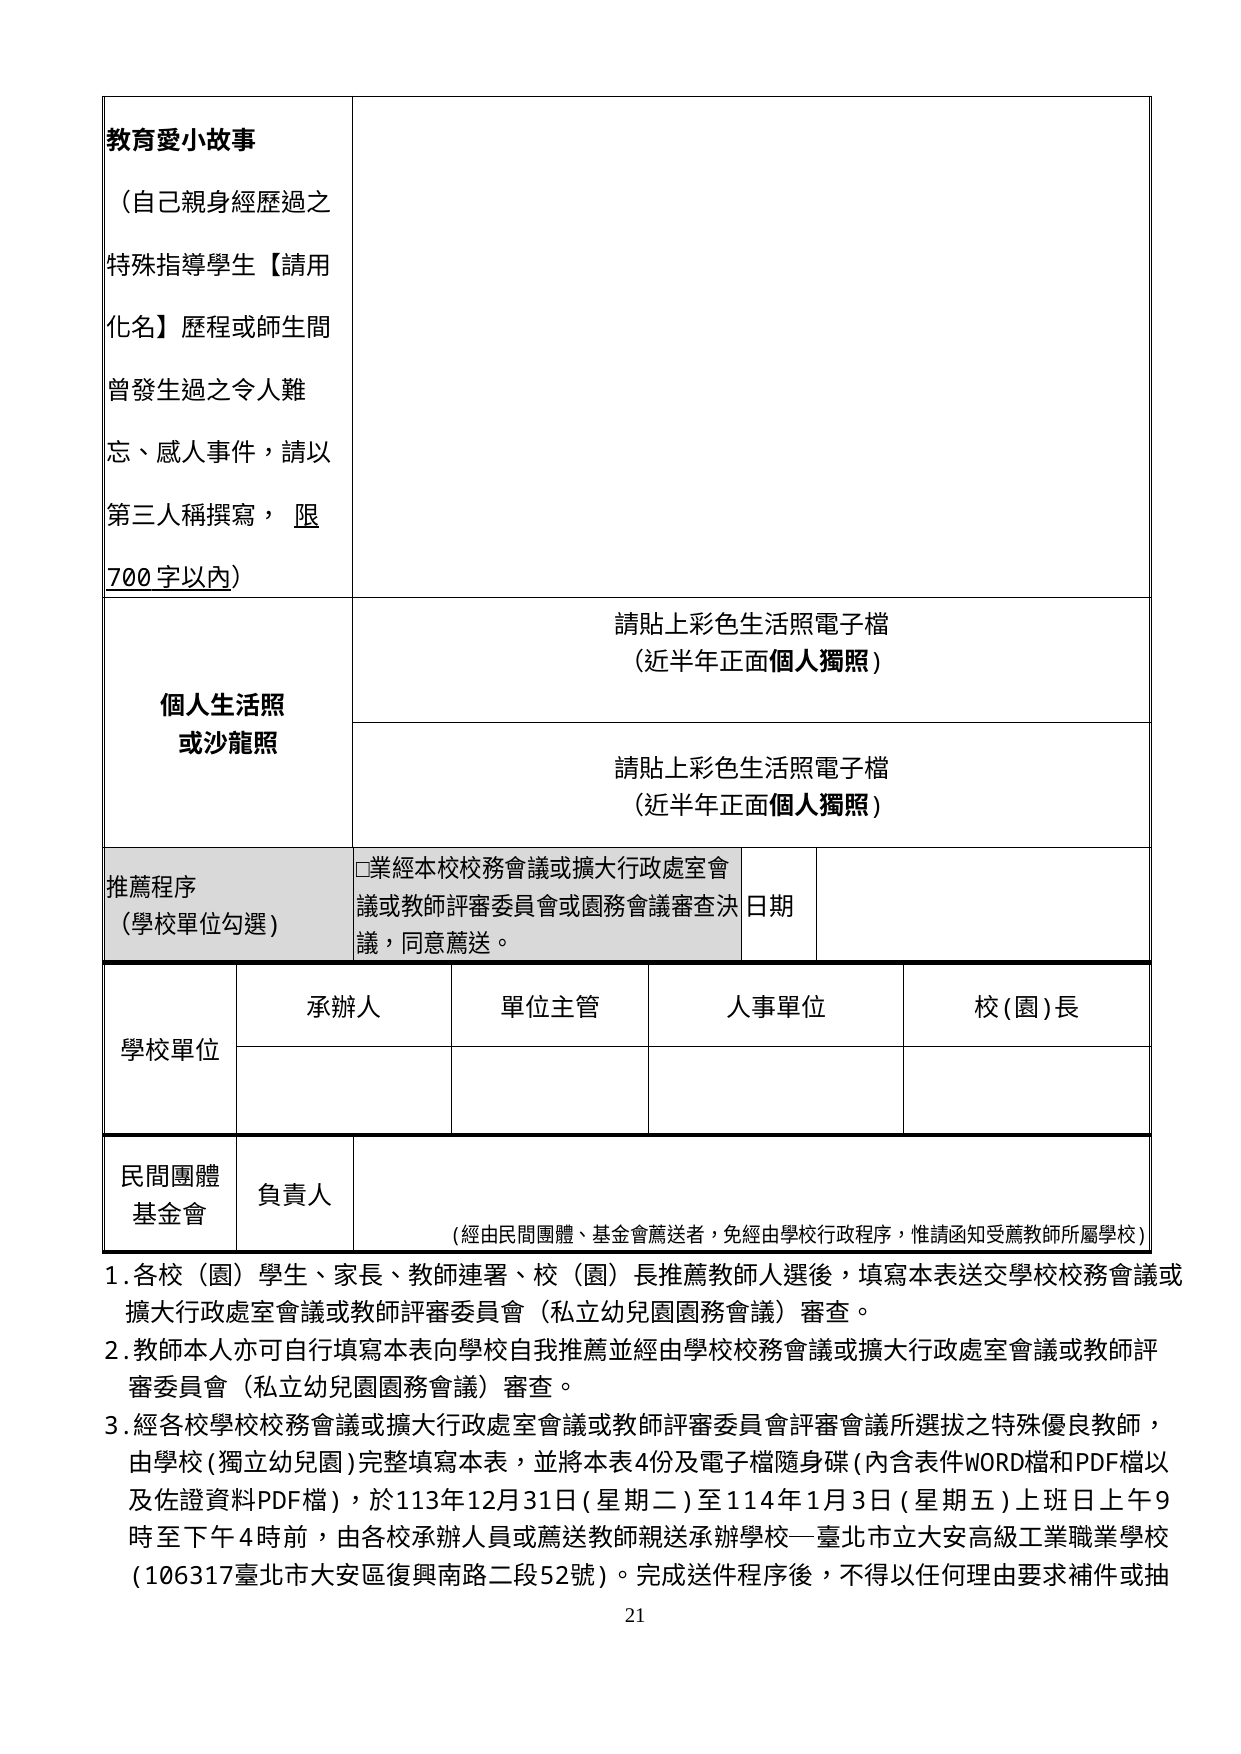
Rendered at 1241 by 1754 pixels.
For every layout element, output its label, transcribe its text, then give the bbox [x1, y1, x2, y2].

text 2.教師本人亦可自行填寫本表向學校自我推薦並經由學校校務會議或擴大行政處室會議或教師評審委員會（私立幼兒園園務會議）審查。 [103, 1329, 1167, 1404]
table_cell 日期 [742, 848, 816, 960]
text 1.各校（園）學生、家長、教師連署、校（園）長推薦教師人選後，填寫本表送交學校校務會議或擴大行政處室會議或教師評審委員會（私立幼兒園園務會議）審查。 [89, 1254, 1185, 1329]
table_cell [1164, 96, 1240, 597]
table_cell [237, 1047, 451, 1132]
table_cell 教育愛小故事 （自己親身經歷過之特殊指導學生【請用化名】歷程或師生間曾發生過之令人難忘、感人事件，請以第三人稱撰寫， 限700字以內） [105, 97, 352, 597]
table_cell (經由民間團體、基金會薦送者，免經由學校行政程序，惟請函知受薦教師所屬學校) [354, 1137, 1149, 1249]
table_cell □業經本校校務會議或擴大行政處室會議或教師評審委員會或園務會議審查決 議，同意薦送。 [354, 848, 741, 960]
table_cell [1164, 597, 1240, 847]
table_cell 民間團體 基金會 [105, 1137, 236, 1249]
table_cell 請貼上彩色生活照電子檔 （近半年正面個人獨照) [353, 723, 1149, 847]
table_cell 校(園)長 [904, 965, 1149, 1046]
table_cell [649, 1047, 903, 1132]
table_cell 推薦程序 （學校單位勾選) [105, 848, 353, 960]
table_cell [817, 848, 1149, 960]
table_cell 學校單位 [105, 965, 236, 1132]
text 3.經各校學校校務會議或擴大行政處室會議或教師評審委員會評審會議所選拔之特殊優良教師，由學校(獨立幼兒園)完整填寫本表，並將本表4份及電子檔隨身碟(內含表件WORD檔和PDF檔以及佐證資料PDF檔)，於113年12月31日(星期二)至114年1月3日(星期五)上班日上午9時至下午4時前，由各校承辦人員或薦送教師親送承辦學校─臺北市立大安高級工業職業學校(106317臺北市大安區復興南路二段52號)。完成送件程序後，不得以任何理由要求補件或抽 [103, 1404, 1170, 1592]
table_cell 承辦人 [237, 965, 451, 1046]
table_cell [1164, 847, 1240, 960]
table_cell [1155, 1133, 1240, 1249]
table_cell [1152, 847, 1164, 960]
table_cell [1152, 597, 1164, 847]
table_cell [904, 1047, 1149, 1132]
table_cell [353, 97, 1149, 597]
table_cell 單位主管 [452, 965, 648, 1046]
table_cell 個人生活照 或沙龍照 [105, 598, 352, 847]
table_cell 人事單位 [649, 965, 903, 1046]
table_cell [1155, 1046, 1240, 1132]
table_cell [452, 1047, 648, 1132]
table_cell 負責人 [237, 1137, 353, 1249]
table_cell [1155, 960, 1240, 1046]
table_cell [1152, 96, 1164, 597]
table_cell 請貼上彩色生活照電子檔 （近半年正面個人獨照) [353, 598, 1149, 722]
